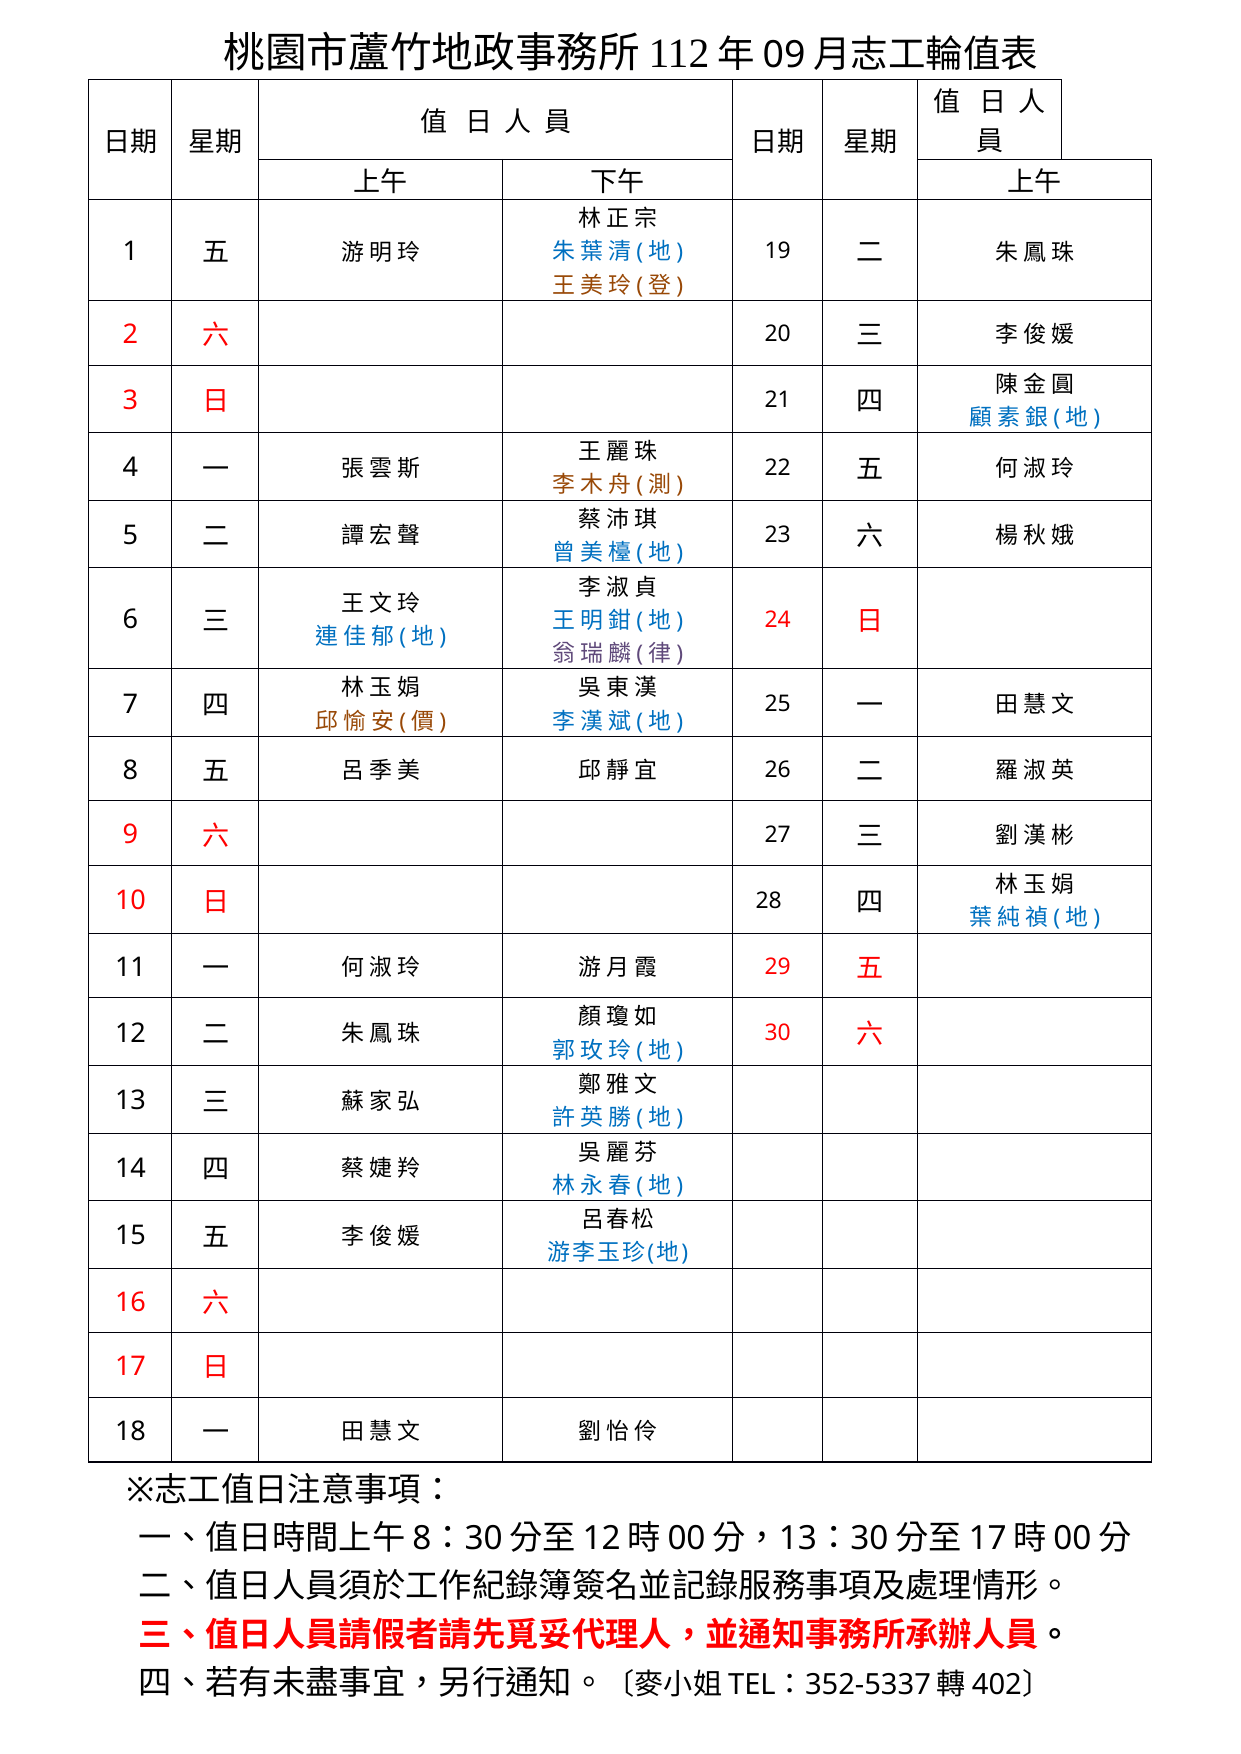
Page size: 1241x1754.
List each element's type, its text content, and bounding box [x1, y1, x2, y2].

table_cell 一 [823, 669, 917, 736]
table_cell 劉怡伶 [503, 1398, 732, 1461]
table_cell 游明玲 [259, 200, 502, 300]
table_cell 三 [823, 801, 917, 865]
table_cell 陳金圓 顧素銀(地) [918, 366, 1151, 432]
table_cell 四 [172, 1134, 258, 1200]
table_cell 六 [823, 998, 917, 1065]
table_cell [918, 1201, 1151, 1268]
table_cell 蔡婕羚 [259, 1134, 502, 1200]
table_cell 日 [823, 568, 917, 668]
table_cell 六 [172, 801, 258, 865]
table_cell [733, 1333, 822, 1397]
table_cell 15 [89, 1201, 171, 1268]
table_cell 田慧文 [259, 1398, 502, 1461]
table_cell 29 [733, 934, 822, 997]
table_cell [918, 998, 1151, 1065]
table_cell [918, 1398, 1151, 1461]
table_cell 25 [733, 669, 822, 736]
table_cell 13 [89, 1066, 171, 1132]
table_cell 28 [733, 866, 822, 933]
table_cell 蘇家弘 [259, 1066, 502, 1132]
table_cell 羅淑英 [918, 737, 1151, 800]
table_cell 朱鳳珠 [259, 998, 502, 1065]
table_cell 張雲斯 [259, 433, 502, 500]
table_cell [823, 1134, 917, 1200]
table_cell 8 [89, 737, 171, 800]
table_cell 上午 [259, 160, 502, 199]
table_cell 吳東漢 李漢斌(地) [503, 669, 732, 736]
table_cell 21 [733, 366, 822, 432]
table_cell 四 [823, 866, 917, 933]
table_cell 二 [172, 501, 258, 567]
text 一、值日時間上午8：30分至12時00分，13：30分至17時00分 [139, 1511, 1152, 1559]
table_header 值 日 人 員 [918, 80, 1061, 159]
table_cell 3 [89, 366, 171, 432]
table_cell 四 [172, 669, 258, 736]
table_cell 22 [733, 433, 822, 500]
table_cell 王文玲 連佳郁(地) [259, 568, 502, 668]
table_cell 楊秋娥 [918, 501, 1151, 567]
table_cell 12 [89, 998, 171, 1065]
table_cell [259, 866, 502, 933]
table_cell 日 [172, 1333, 258, 1397]
table_cell 劉漢彬 [918, 801, 1151, 865]
table_cell 二 [823, 737, 917, 800]
table_cell [823, 1333, 917, 1397]
table_cell 五 [172, 1201, 258, 1268]
table_cell 林玉娟 葉純禎(地) [918, 866, 1151, 933]
table_cell 1 [89, 200, 171, 300]
table_cell 26 [733, 737, 822, 800]
table_cell 2 [89, 301, 171, 364]
table_cell 日 [172, 866, 258, 933]
table_cell [918, 568, 1151, 668]
table_cell 5 [89, 501, 171, 567]
table_cell 呂季美 [259, 737, 502, 800]
table_cell 五 [172, 200, 258, 300]
table_cell 林玉娟 邱愉安(價) [259, 669, 502, 736]
table_cell 一 [172, 934, 258, 997]
table_cell 四 [823, 366, 917, 432]
table_cell 16 [89, 1269, 171, 1332]
table_cell 24 [733, 568, 822, 668]
table_cell 18 [89, 1398, 171, 1461]
text ※志工值日注意事項： [126, 1463, 1152, 1511]
table_cell 呂春松 游李玉珍(地) [503, 1201, 732, 1268]
table_cell 11 [89, 934, 171, 997]
table_cell 李淑貞 王明鉗(地) 翁瑞麟(律) [503, 568, 732, 668]
table_cell [823, 1398, 917, 1461]
table_cell 五 [172, 737, 258, 800]
table_cell [259, 1333, 502, 1397]
table_cell [259, 366, 502, 432]
table_cell 27 [733, 801, 822, 865]
table_cell [823, 1066, 917, 1132]
table_cell 吳麗芬 林永春(地) [503, 1134, 732, 1200]
text 四、若有未盡事宜，另行通知。〔麥小姐TEL：352-5337轉402〕 [89, 1656, 1152, 1704]
text 三、值日人員請假者請先覓妥代理人，並通知事務所承辦人員。 [139, 1607, 1152, 1656]
table_cell [733, 1066, 822, 1132]
table_cell 17 [89, 1333, 171, 1397]
table_cell 六 [172, 1269, 258, 1332]
table_cell 上午 [918, 160, 1151, 199]
table_cell [503, 801, 732, 865]
table_cell [823, 1201, 917, 1268]
table_cell [918, 1333, 1151, 1397]
table_cell 六 [823, 501, 917, 567]
table_cell 4 [89, 433, 171, 500]
table_cell 9 [89, 801, 171, 865]
table_cell [733, 1134, 822, 1200]
table_cell 日 [172, 366, 258, 432]
table_cell 30 [733, 998, 822, 1065]
table_cell 三 [172, 568, 258, 668]
table_cell 游月霞 [503, 934, 732, 997]
table_cell 6 [89, 568, 171, 668]
table_cell 一 [172, 433, 258, 500]
table_cell 何淑玲 [918, 433, 1151, 500]
table_cell 六 [172, 301, 258, 364]
table_cell [918, 934, 1151, 997]
table_cell 李俊媛 [259, 1201, 502, 1268]
table_cell [259, 301, 502, 364]
table_cell 朱鳳珠 [918, 200, 1151, 300]
table_cell [503, 866, 732, 933]
table_header 值 日 人 員 [259, 80, 732, 159]
table_cell 10 [89, 866, 171, 933]
table_cell 7 [89, 669, 171, 736]
table_cell [259, 801, 502, 865]
table_cell [733, 1398, 822, 1461]
table_cell [918, 1066, 1151, 1132]
table_cell [259, 1269, 502, 1332]
table_cell 林正宗 朱葉清(地) 王美玲(登) [503, 200, 732, 300]
table_cell [733, 1269, 822, 1332]
table_cell 蔡沛琪 曾美檯(地) [503, 501, 732, 567]
table_header 星期 [172, 80, 258, 199]
table_cell [503, 366, 732, 432]
table_cell 一 [172, 1398, 258, 1461]
table_cell 王麗珠 李木舟(測) [503, 433, 732, 500]
table_cell 鄭雅文 許英勝(地) [503, 1066, 732, 1132]
table_cell [503, 1333, 732, 1397]
table_cell 何淑玲 [259, 934, 502, 997]
table_header 日期 [89, 80, 171, 199]
table_cell 李俊媛 [918, 301, 1151, 364]
table_cell 譚宏聲 [259, 501, 502, 567]
table_cell 下午 [503, 160, 732, 199]
table_cell 二 [172, 998, 258, 1065]
table_header 星期 [823, 80, 917, 199]
table_cell 23 [733, 501, 822, 567]
table_cell 三 [172, 1066, 258, 1132]
text 二、值日人員須於工作紀錄簿簽名並記錄服務事項及處理情形。 [139, 1559, 1152, 1607]
table_cell 田慧文 [918, 669, 1151, 736]
table_cell 五 [823, 934, 917, 997]
table_cell 20 [733, 301, 822, 364]
table_cell 顏瓊如 郭玫玲(地) [503, 998, 732, 1065]
table_cell [918, 1134, 1151, 1200]
table_cell 二 [823, 200, 917, 300]
table_cell 14 [89, 1134, 171, 1200]
table_cell 19 [733, 200, 822, 300]
table_cell [823, 1269, 917, 1332]
table_cell 五 [823, 433, 917, 500]
table_cell [503, 1269, 732, 1332]
table_cell [918, 1269, 1151, 1332]
table_header 日期 [733, 80, 822, 199]
table_cell 三 [823, 301, 917, 364]
table_cell [503, 301, 732, 364]
text 桃園市蘆竹地政事務所112年09月志工輪值表 [89, 19, 1152, 79]
table_cell 邱靜宜 [503, 737, 732, 800]
table_cell [733, 1201, 822, 1268]
